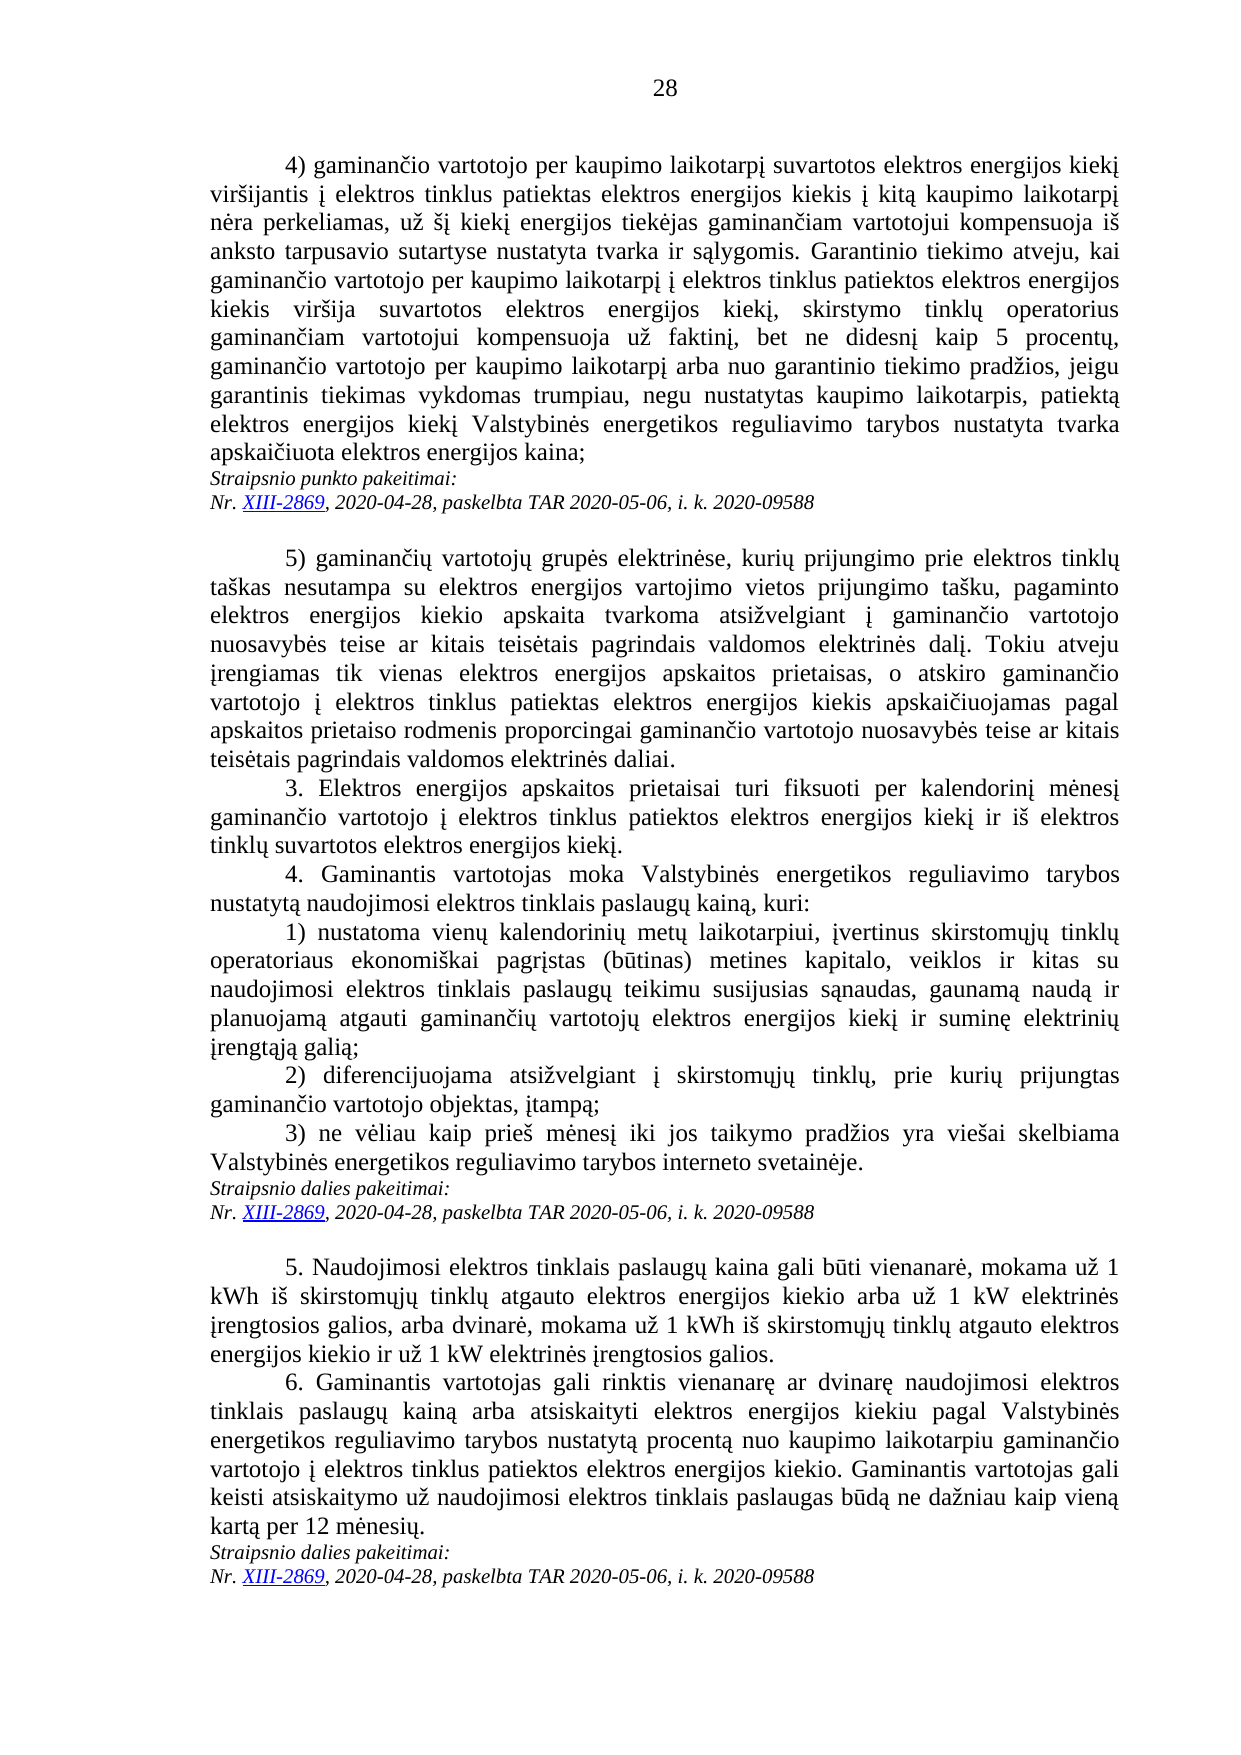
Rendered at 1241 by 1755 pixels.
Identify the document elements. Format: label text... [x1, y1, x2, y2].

text 6. Gaminantis vartotojas gali rinktis vienanarę ar dvinarę naudojimosi elektros tinklais paslaugų kainą arba atsiskaityti elektros energijos kiekiu pagal Valstybinės energetikos reguliavimo tarybos nustatytą procentą nuo kaupimo laikotarpiu gaminančio vartotojo į elektros tinklus patiektos elektros energijos kiekio. Gaminantis vartotojas gali keisti atsiskaitymo už naudojimosi elektros tinklais paslaugas būdą ne dažniau kaip vieną kartą per 12 mėnesių. [210, 1367, 1120, 1540]
text Nr. XIII-2869, 2020-04-28, paskelbta TAR 2020-05-06, i. k. 2020-09588 [210, 490, 1120, 514]
text Straipsnio dalies pakeitimai: [210, 1176, 1120, 1200]
text Nr. XIII-2869, 2020-04-28, paskelbta TAR 2020-05-06, i. k. 2020-09588 [210, 1564, 1120, 1588]
text 3) ne vėliau kaip prieš mėnesį iki jos taikymo pradžios yra viešai skelbiama Valstybinės energetikos reguliavimo tarybos interneto svetainėje. [210, 1118, 1120, 1176]
text 3. Elektros energijos apskaitos prietaisai turi fiksuoti per kalendorinį mėnesį gaminančio vartotojo į elektros tinklus patiektos elektros energijos kiekį ir iš elektros tinklų suvartotos elektros energijos kiekį. [210, 773, 1120, 859]
text 5) gaminančių vartotojų grupės elektrinėse, kurių prijungimo prie elektros tinklų taškas nesutampa su elektros energijos vartojimo vietos prijungimo tašku, pagaminto elektros energijos kiekio apskaita tvarkoma atsižvelgiant į gaminančio vartotojo nuosavybės teise ar kitais teisėtais pagrindais valdomos elektrinės dalį. Tokiu atveju įrengiamas tik vienas elektros energijos apskaitos prietaisas, o atskiro gaminančio vartotojo į elektros tinklus patiektas elektros energijos kiekis apskaičiuojamas pagal apskaitos prietaiso rodmenis proporcingai gaminančio vartotojo nuosavybės teise ar kitais teisėtais pagrindais valdomos elektrinės daliai. [210, 543, 1120, 773]
text Straipsnio dalies pakeitimai: [210, 1540, 1120, 1564]
text 1) nustatoma vienų kalendorinių metų laikotarpiui, įvertinus skirstomųjų tinklų operatoriaus ekonomiškai pagrįstas (būtinas) metines kapitalo, veiklos ir kitas su naudojimosi elektros tinklais paslaugų teikimu susijusias sąnaudas, gaunamą naudą ir planuojamą atgauti gaminančių vartotojų elektros energijos kiekį ir suminę elektrinių įrengtąją galią; [210, 917, 1120, 1061]
text Nr. XIII-2869, 2020-04-28, paskelbta TAR 2020-05-06, i. k. 2020-09588 [210, 1200, 1120, 1224]
text Straipsnio punkto pakeitimai: [210, 466, 1120, 490]
text 5. Naudojimosi elektros tinklais paslaugų kaina gali būti vienanarė, mokama už 1 kWh iš skirstomųjų tinklų atgauto elektros energijos kiekio arba už 1 kW elektrinės įrengtosios galios, arba dvinarė, mokama už 1 kWh iš skirstomųjų tinklų atgauto elektros energijos kiekio ir už 1 kW elektrinės įrengtosios galios. [210, 1252, 1120, 1367]
text 2) diferencijuojama atsižvelgiant į skirstomųjų tinklų, prie kurių prijungtas gaminančio vartotojo objektas, įtampą; [210, 1061, 1120, 1118]
text 4. Gaminantis vartotojas moka Valstybinės energetikos reguliavimo tarybos nustatytą naudojimosi elektros tinklais paslaugų kainą, kuri: [210, 859, 1120, 917]
text 4) gaminančio vartotojo per kaupimo laikotarpį suvartotos elektros energijos kiekį viršijantis į elektros tinklus patiektas elektros energijos kiekis į kitą kaupimo laikotarpį nėra perkeliamas, už šį kiekį energijos tiekėjas gaminančiam vartotojui kompensuoja iš anksto tarpusavio sutartyse nustatyta tvarka ir sąlygomis. Garantinio tiekimo atveju, kai gaminančio vartotojo per kaupimo laikotarpį į elektros tinklus patiektos elektros energijos kiekis viršija suvartotos elektros energijos kiekį, skirstymo tinklų operatorius gaminančiam vartotojui kompensuoja už faktinį, bet ne didesnį kaip 5 procentų, gaminančio vartotojo per kaupimo laikotarpį arba nuo garantinio tiekimo pradžios, jeigu garantinis tiekimas vykdomas trumpiau, negu nustatytas kaupimo laikotarpis, patiektą elektros energijos kiekį Valstybinės energetikos reguliavimo tarybos nustatyta tvarka apskaičiuota elektros energijos kaina; [210, 150, 1120, 466]
